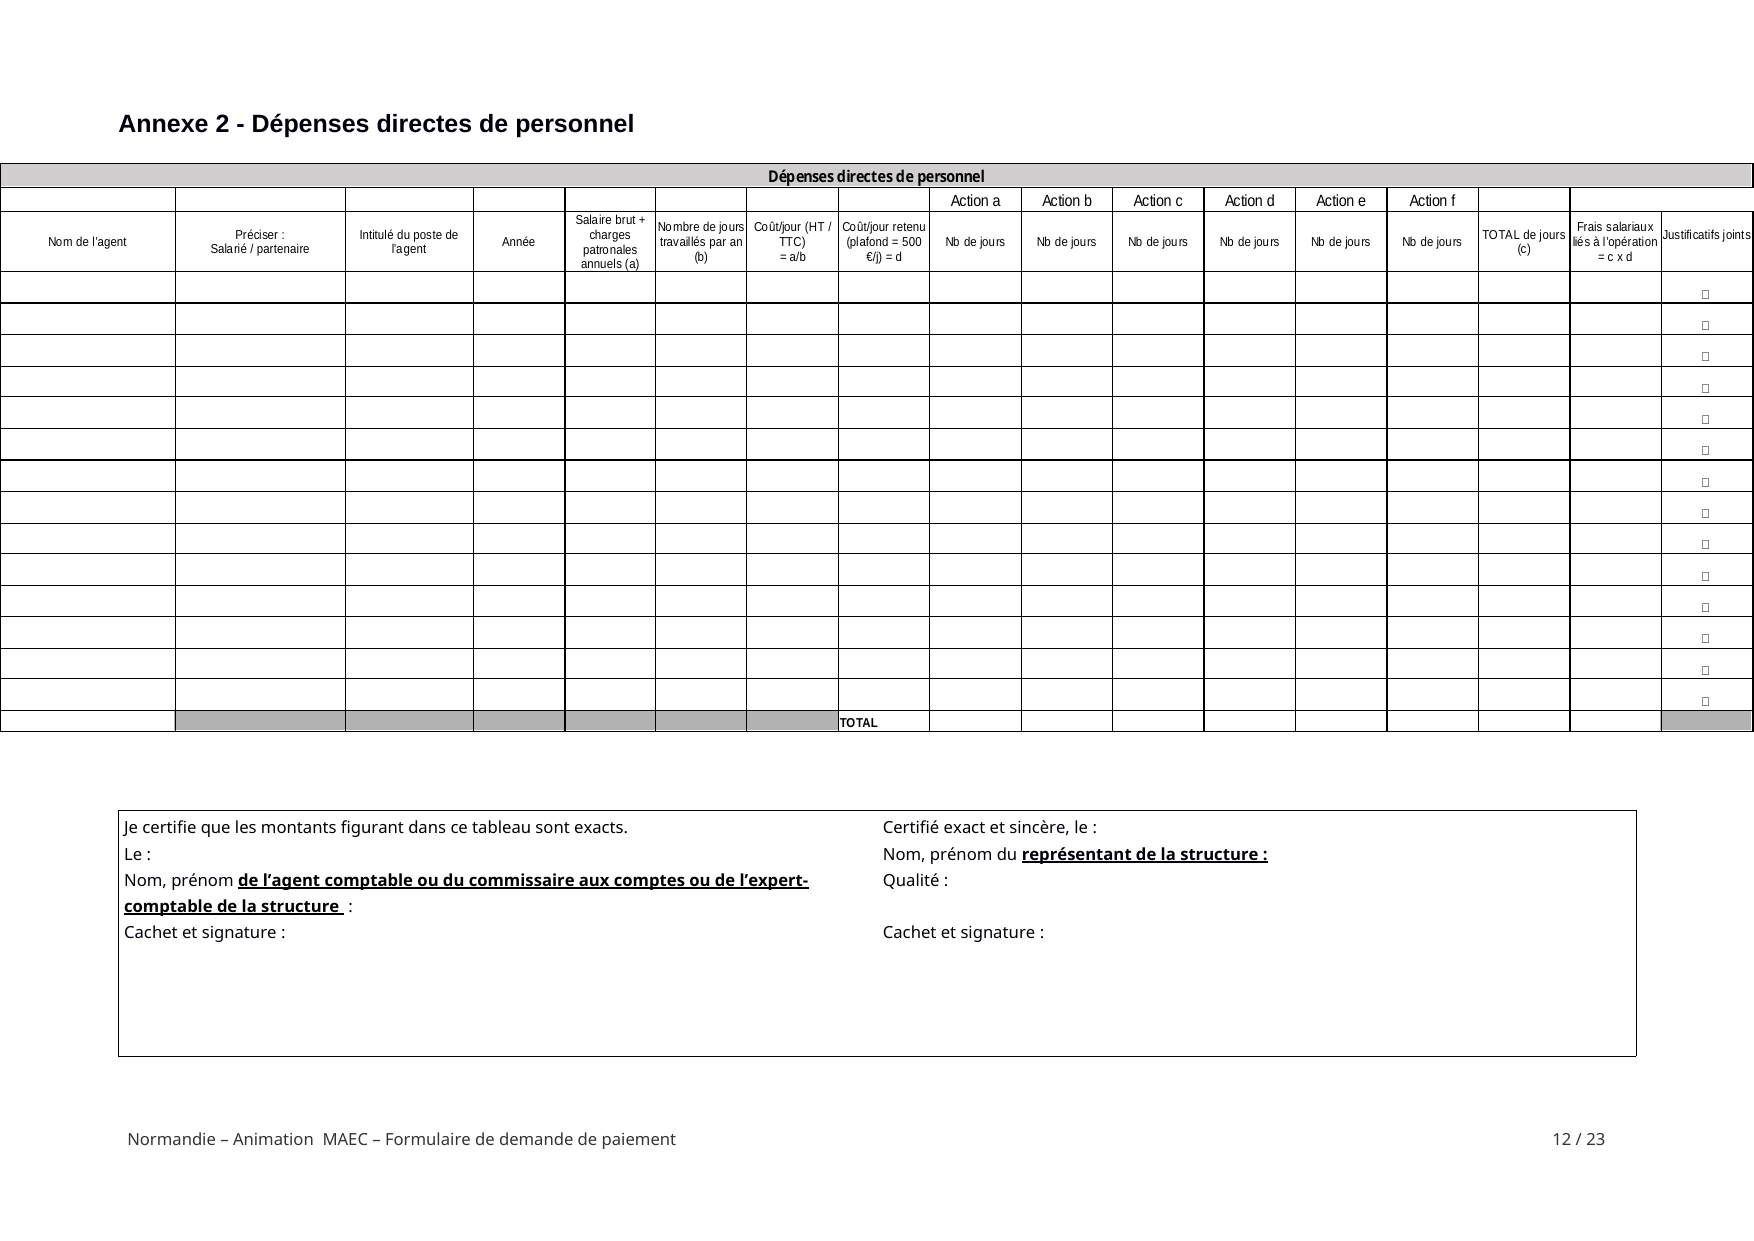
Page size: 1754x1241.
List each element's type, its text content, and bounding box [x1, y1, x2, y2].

text Annexe 2 - Dépenses directes de personnel [118, 109, 1636, 138]
table_header Certifié exact et sincère, le : Nom, prénom du représentant de la structure : Qualité : Cachet et signature : [877, 811, 1636, 1056]
table_header Je certifie que les montants figurant dans ce tableau sont exacts. Le : Nom, prénom de l’agent comptable ou du commissaire aux comptes ou de l’expert-comptable de la structure : Cachet et signature : [119, 811, 877, 1056]
